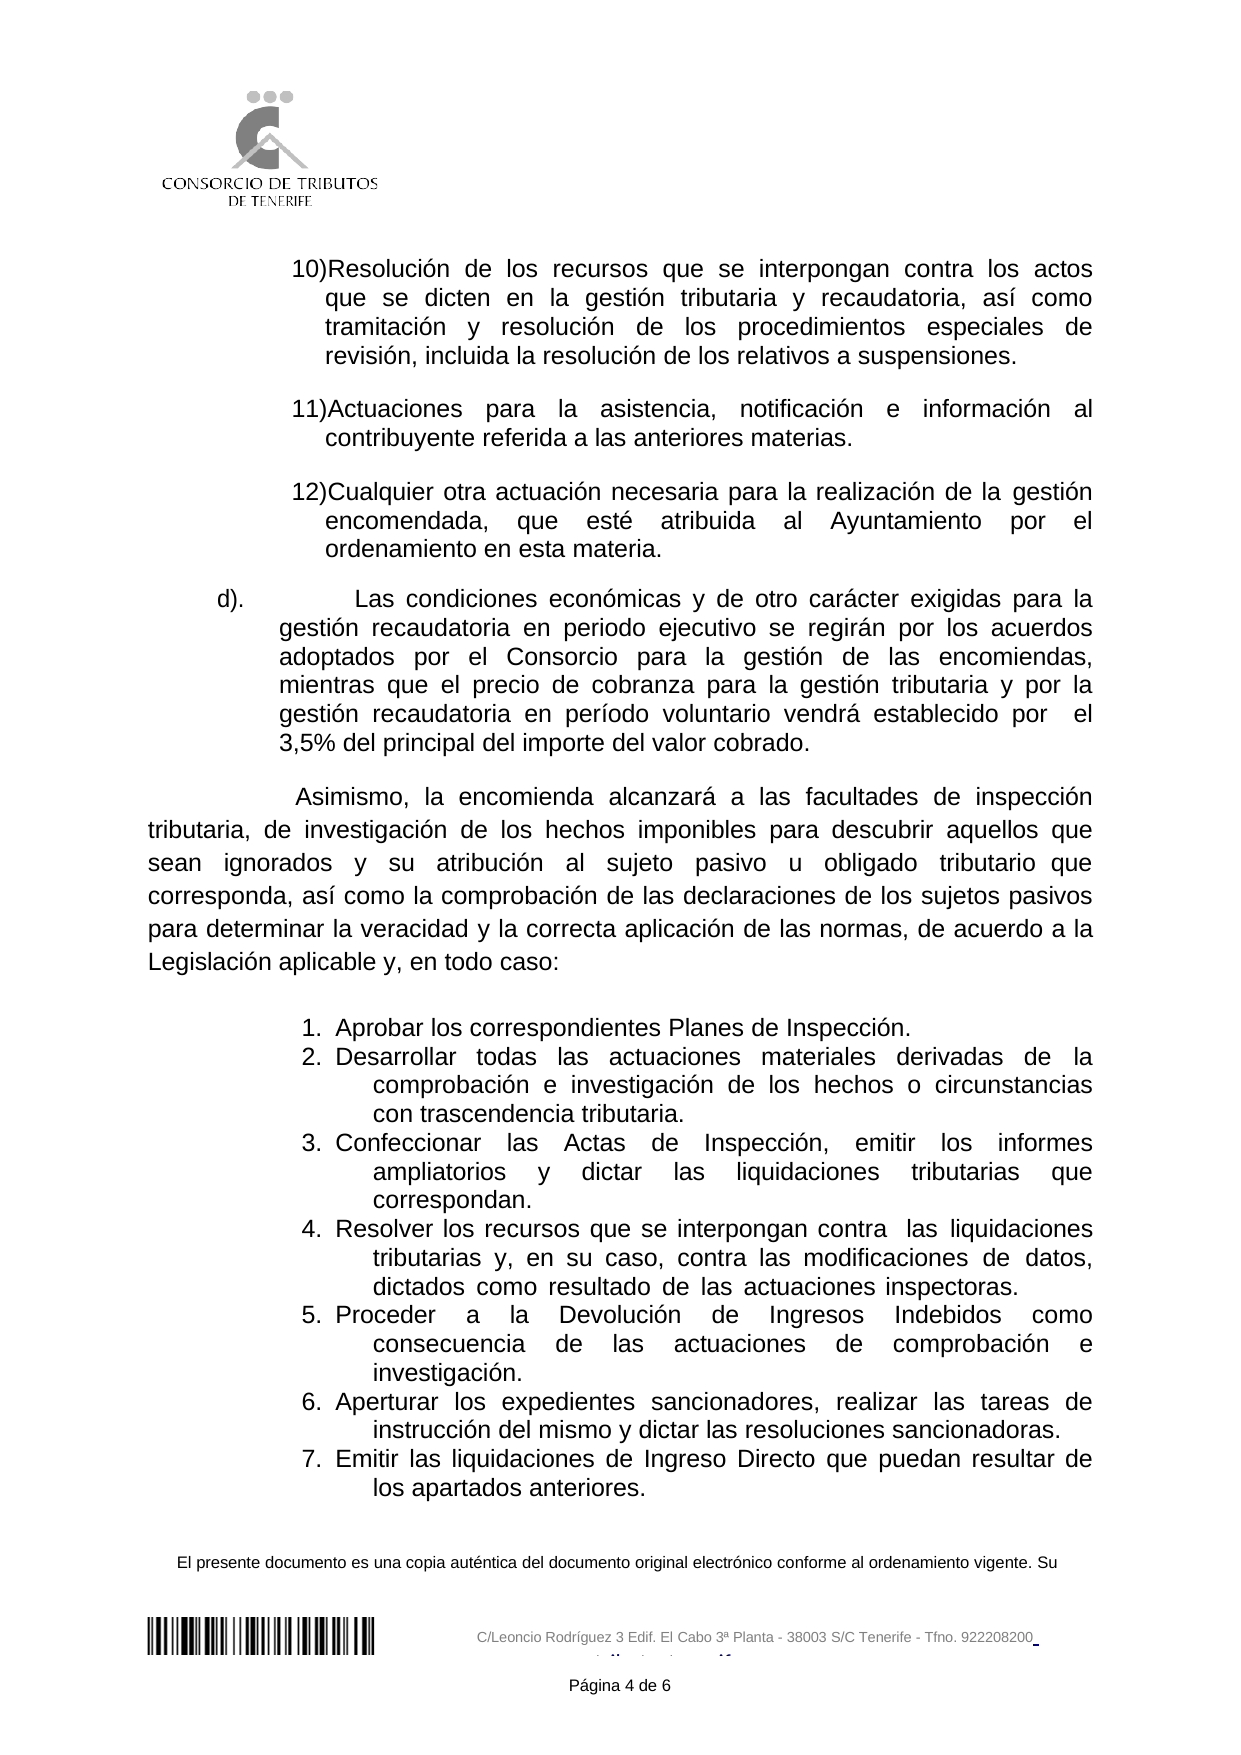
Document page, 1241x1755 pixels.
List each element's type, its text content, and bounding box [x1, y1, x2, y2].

list Actuaciones para la asistencia, notificación e información al contribuyente referida a las anteriores materias. [291, 394, 1093, 452]
list Emitir las liquidaciones de Ingreso Directo que puedan resultar de los apartados anteriores. [301, 1444, 1093, 1502]
list Resolución de los recursos que se interpongan contra los actos que se dicten en la gestión tributaria y recaudatoria, así como tramitación y resolución de los procedimientos especiales de revisión, incluida la resolución de los relativos a suspensiones. [291, 254, 1093, 369]
list Desarrollar todas las actuaciones materiales derivadas de la comprobación e investigación de los hechos o circunstancias con trascendencia tributaria. [301, 1042, 1093, 1128]
text d). Las condiciones económicas y de otro carácter exigidas para la gestión recaudatoria en periodo ejecutivo se regirán por los acuerdos adoptados por el Consorcio para la gestión de las encomiendas, mientras que el precio de cobranza para la gestión tributaria y por la gestión recaudatoria en período voluntario vendrá establecido por el 3,5% del principal del importe del valor cobrado. [217, 584, 1093, 757]
list Aperturar los expedientes sancionadores, realizar las tareas de instrucción del mismo y dictar las resoluciones sancionadoras. [301, 1387, 1093, 1444]
list Cualquier otra actuación necesaria para la realización de la gestión encomendada, que esté atribuida al Ayuntamiento por el ordenamiento en esta materia. [291, 477, 1093, 563]
list Resolver los recursos que se interpongan contra las liquidaciones tributarias y, en su caso, contra las modificaciones de datos, dictados como resultado de las actuaciones inspectoras. [301, 1214, 1093, 1300]
list Confeccionar las Actas de Inspección, emitir los informes ampliatorios y dictar las liquidaciones tributarias que correspondan. [301, 1128, 1093, 1214]
list Proceder a la Devolución de Ingresos Indebidos como consecuencia de las actuaciones de comprobación e investigación. [301, 1300, 1093, 1387]
list Aprobar los correspondientes Planes de Inspección. [301, 1013, 1105, 1042]
text El presente documento es una copia auténtica del documento original electrónico conforme al ordenamiento vigente. Su [177, 1552, 1105, 1572]
text Asimismo, la encomienda alcanzará a las facultades de inspección tributaria, de investigación de los hechos imponibles para descubrir aquellos que sean ignorados y su atribución al sujeto pasivo u obligado tributario que corresponda, así como la comprobación de las declaraciones de los sujetos pasivos para determinar la veracidad y la correcta aplicación de las normas, de acuerdo a la Legislación aplicable y, en todo caso: [148, 782, 1093, 975]
